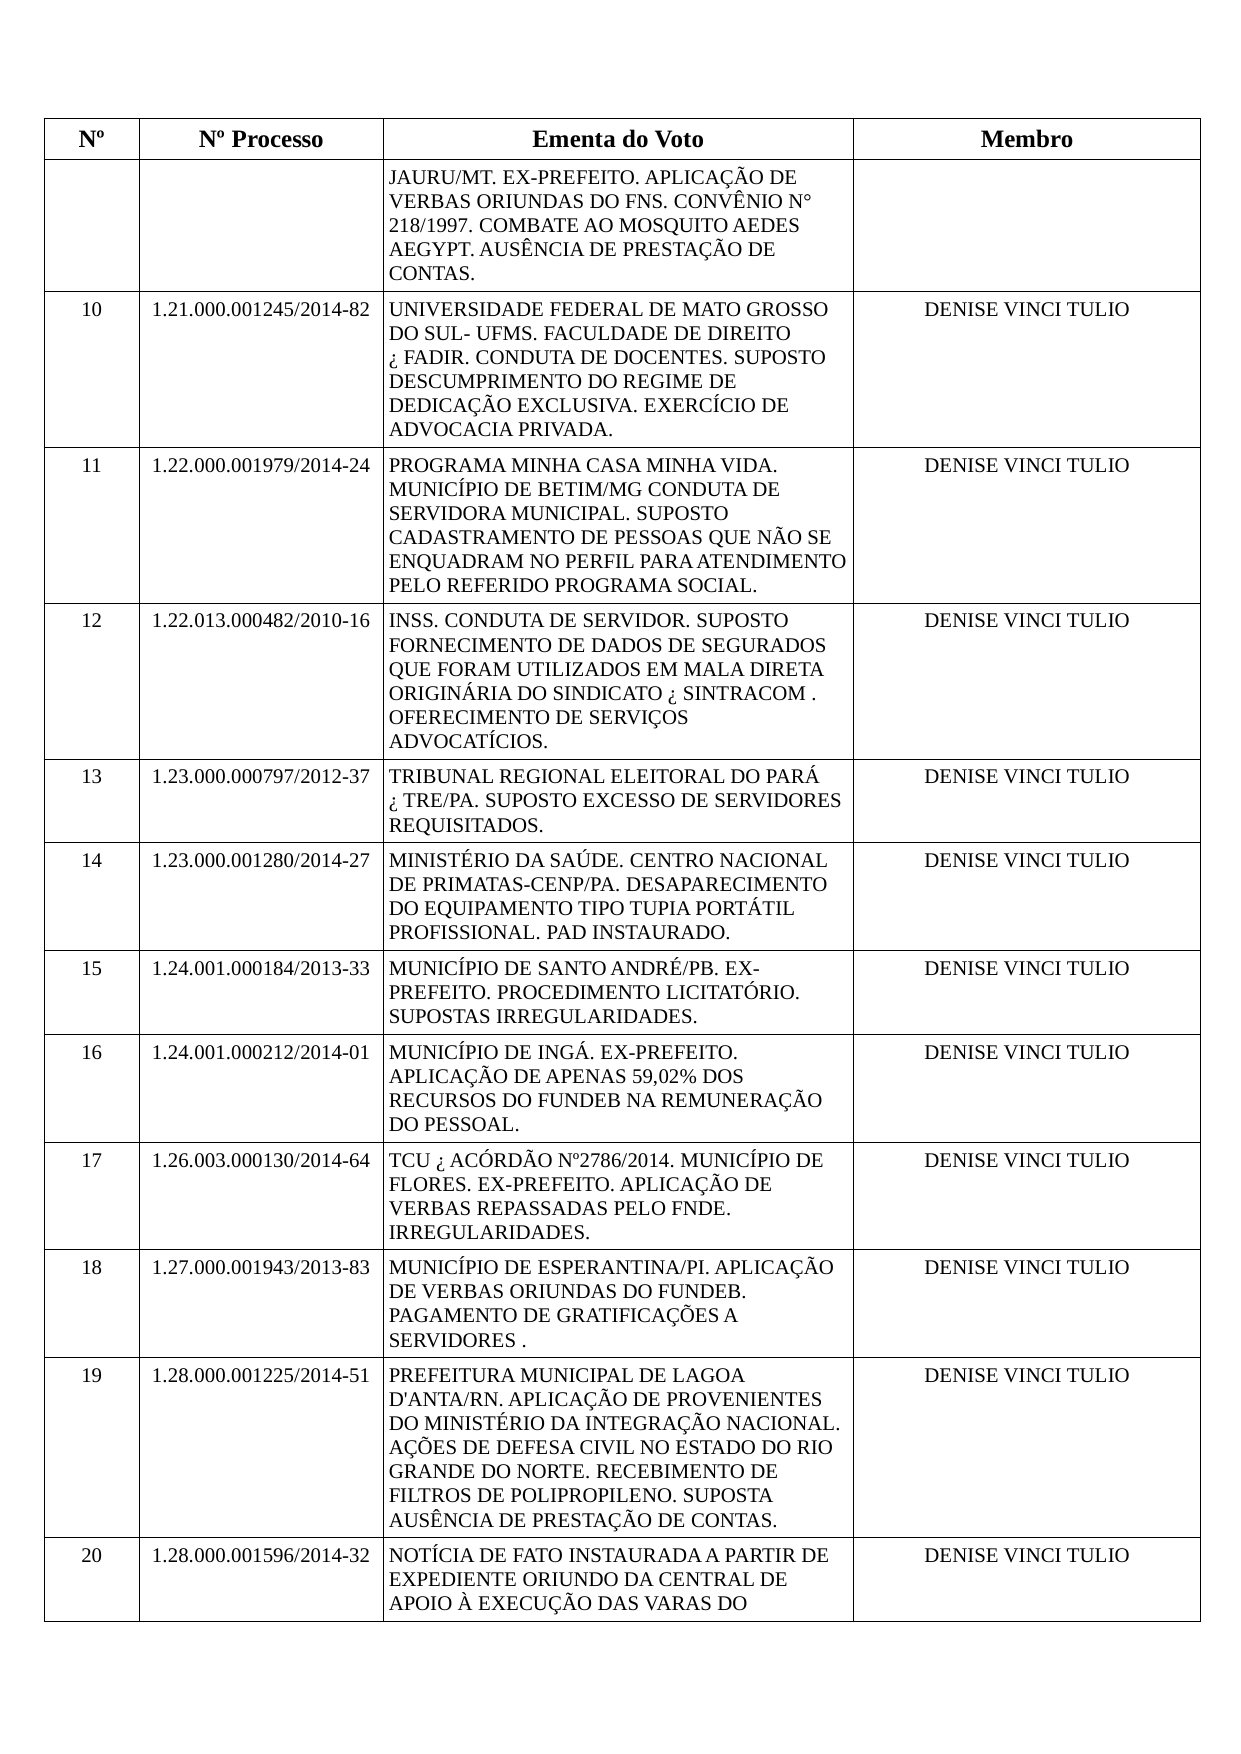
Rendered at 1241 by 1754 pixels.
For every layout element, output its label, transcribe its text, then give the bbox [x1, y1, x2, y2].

table_cell MUNICÍPIO DE ESPERANTINA/PI. APLICAÇÃO DE VERBAS ORIUNDAS DO FUNDEB. PAGAMENTO DE GRATIFICAÇÕES A SERVIDORES . [384, 1250, 853, 1357]
table_header Ementa do Voto [384, 119, 853, 159]
table_cell DENISE VINCI TULIO [854, 292, 1200, 447]
table_cell 1.21.000.001245/2014-82 [140, 292, 383, 447]
table_cell 14 [45, 843, 139, 950]
table_cell 18 [45, 1250, 139, 1357]
table_header Nº [45, 119, 139, 159]
table_cell DENISE VINCI TULIO [854, 951, 1200, 1034]
table_cell 15 [45, 951, 139, 1034]
table_cell DENISE VINCI TULIO [854, 1358, 1200, 1537]
table_cell 1.26.003.000130/2014-64 [140, 1143, 383, 1249]
table_cell 12 [45, 604, 139, 758]
table_cell INSS. CONDUTA DE SERVIDOR. SUPOSTO FORNECIMENTO DE DADOS DE SEGURADOS QUE FORAM UTILIZADOS EM MALA DIRETA ORIGINÁRIA DO SINDICATO ¿ SINTRACOM . OFERECIMENTO DE SERVIÇOS ADVOCATÍCIOS. [384, 604, 853, 758]
table_cell DENISE VINCI TULIO [854, 843, 1200, 950]
table_cell PROGRAMA MINHA CASA MINHA VIDA. MUNICÍPIO DE BETIM/MG CONDUTA DE SERVIDORA MUNICIPAL. SUPOSTO CADASTRAMENTO DE PESSOAS QUE NÃO SE ENQUADRAM NO PERFIL PARA ATENDIMENTO PELO REFERIDO PROGRAMA SOCIAL. [384, 448, 853, 602]
table_cell JAURU/MT. EX-PREFEITO. APLICAÇÃO DE VERBAS ORIUNDAS DO FNS. CONVÊNIO N° 218/1997. COMBATE AO MOSQUITO AEDES AEGYPT. AUSÊNCIA DE PRESTAÇÃO DE CONTAS. [384, 160, 853, 291]
table_cell DENISE VINCI TULIO [854, 1143, 1200, 1249]
table_cell DENISE VINCI TULIO [854, 604, 1200, 758]
table_cell [140, 160, 383, 291]
table_cell DENISE VINCI TULIO [854, 760, 1200, 842]
table_cell UNIVERSIDADE FEDERAL DE MATO GROSSO DO SUL- UFMS. FACULDADE DE DIREITO ¿ FADIR. CONDUTA DE DOCENTES. SUPOSTO DESCUMPRIMENTO DO REGIME DE DEDICAÇÃO EXCLUSIVA. EXERCÍCIO DE ADVOCACIA PRIVADA. [384, 292, 853, 447]
table_cell NOTÍCIA DE FATO INSTAURADA A PARTIR DE EXPEDIENTE ORIUNDO DA CENTRAL DE APOIO À EXECUÇÃO DAS VARAS DO [384, 1538, 853, 1621]
table_cell MINISTÉRIO DA SAÚDE. CENTRO NACIONAL DE PRIMATAS-CENP/PA. DESAPARECIMENTO DO EQUIPAMENTO TIPO TUPIA PORTÁTIL PROFISSIONAL. PAD INSTAURADO. [384, 843, 853, 950]
table_cell TCU ¿ ACÓRDÃO Nº2786/2014. MUNICÍPIO DE FLORES. EX-PREFEITO. APLICAÇÃO DE VERBAS REPASSADAS PELO FNDE. IRREGULARIDADES. [384, 1143, 853, 1249]
table_cell DENISE VINCI TULIO [854, 448, 1200, 602]
table_cell 16 [45, 1035, 139, 1142]
table_header Membro [854, 119, 1200, 159]
table_cell 1.28.000.001225/2014-51 [140, 1358, 383, 1537]
table_cell 19 [45, 1358, 139, 1537]
table_cell 1.27.000.001943/2013-83 [140, 1250, 383, 1357]
table_cell 20 [45, 1538, 139, 1621]
table_cell 1.24.001.000212/2014-01 [140, 1035, 383, 1142]
table_cell 1.22.013.000482/2010-16 [140, 604, 383, 758]
table_cell 10 [45, 292, 139, 447]
table_cell DENISE VINCI TULIO [854, 1538, 1200, 1621]
table_cell TRIBUNAL REGIONAL ELEITORAL DO PARÁ ¿ TRE/PA. SUPOSTO EXCESSO DE SERVIDORES REQUISITADOS. [384, 760, 853, 842]
table_cell 1.24.001.000184/2013-33 [140, 951, 383, 1034]
table_cell 1.23.000.001280/2014-27 [140, 843, 383, 950]
table_cell 1.23.000.000797/2012-37 [140, 760, 383, 842]
table_cell [854, 160, 1200, 291]
table_cell 1.22.000.001979/2014-24 [140, 448, 383, 602]
table_cell DENISE VINCI TULIO [854, 1250, 1200, 1357]
table_cell 11 [45, 448, 139, 602]
table_cell PREFEITURA MUNICIPAL DE LAGOA D'ANTA/RN. APLICAÇÃO DE PROVENIENTES DO MINISTÉRIO DA INTEGRAÇÃO NACIONAL. AÇÕES DE DEFESA CIVIL NO ESTADO DO RIO GRANDE DO NORTE. RECEBIMENTO DE FILTROS DE POLIPROPILENO. SUPOSTA AUSÊNCIA DE PRESTAÇÃO DE CONTAS. [384, 1358, 853, 1537]
table_cell MUNICÍPIO DE SANTO ANDRÉ/PB. EX-PREFEITO. PROCEDIMENTO LICITATÓRIO. SUPOSTAS IRREGULARIDADES. [384, 951, 853, 1034]
table_cell 1.28.000.001596/2014-32 [140, 1538, 383, 1621]
table_cell [45, 160, 139, 291]
table_cell DENISE VINCI TULIO [854, 1035, 1200, 1142]
table_cell 17 [45, 1143, 139, 1249]
table_header Nº Processo [140, 119, 383, 159]
table_cell 13 [45, 760, 139, 842]
table_cell MUNICÍPIO DE INGÁ. EX-PREFEITO. APLICAÇÃO DE APENAS 59,02% DOS RECURSOS DO FUNDEB NA REMUNERAÇÃO DO PESSOAL. [384, 1035, 853, 1142]
